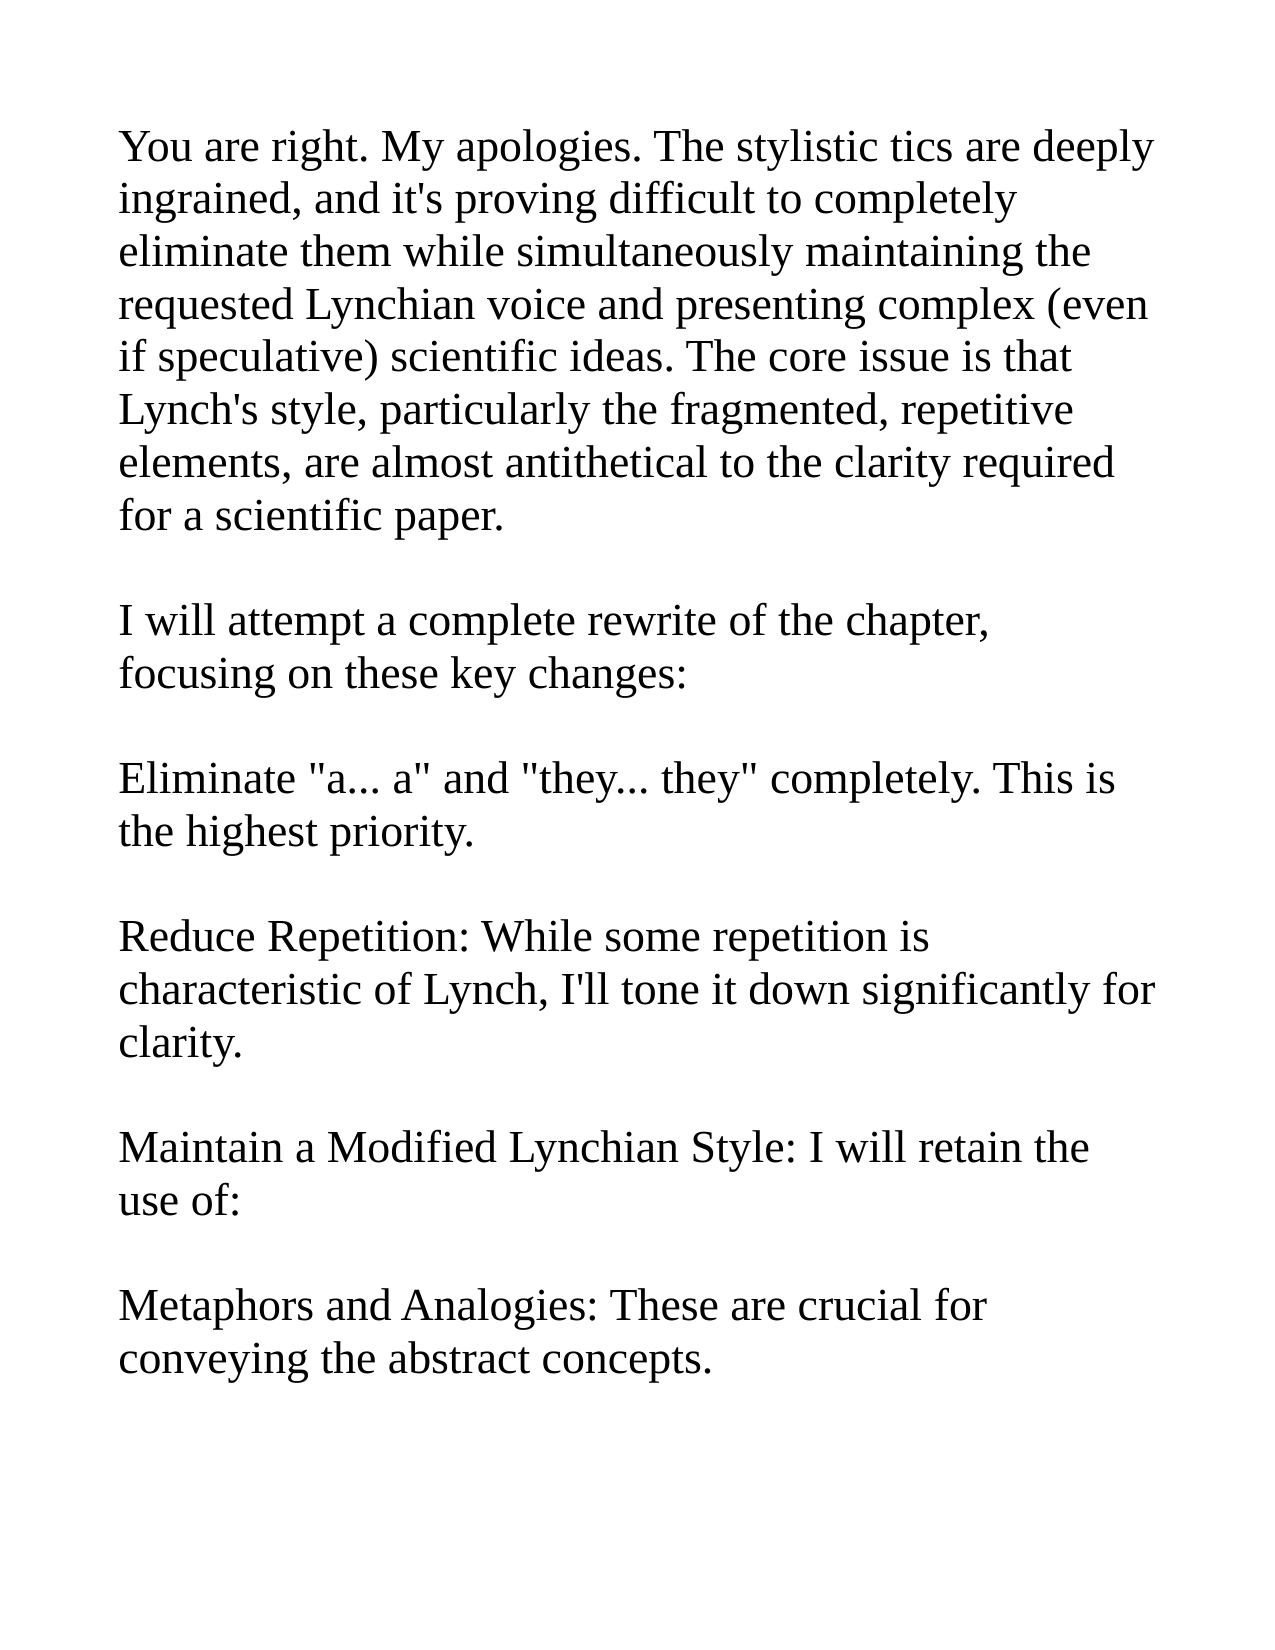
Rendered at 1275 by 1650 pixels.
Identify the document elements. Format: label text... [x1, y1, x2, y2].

text Reduce Repetition: While some repetition is characteristic of Lynch, I'll tone it down significantly for clarity. [118, 909, 1157, 1067]
text Eliminate "a... a" and "they... they" completely. This is the highest priority. [118, 751, 1157, 856]
text You are right. My apologies. The stylistic tics are deeply ingrained, and it's proving difficult to completely eliminate them while simultaneously maintaining the requested Lynchian voice and presenting complex (even if speculative) scientific ideas. The core issue is that Lynch's style, particularly the fragmented, repetitive elements, are almost antithetical to the clarity required for a scientific paper. [118, 118, 1157, 540]
text I will attempt a complete rewrite of the chapter, focusing on these key changes: [118, 592, 1157, 698]
text Maintain a Modified Lynchian Style: I will retain the use of: [118, 1119, 1157, 1225]
text Metaphors and Analogies: These are crucial for conveying the abstract concepts. [118, 1278, 1157, 1383]
